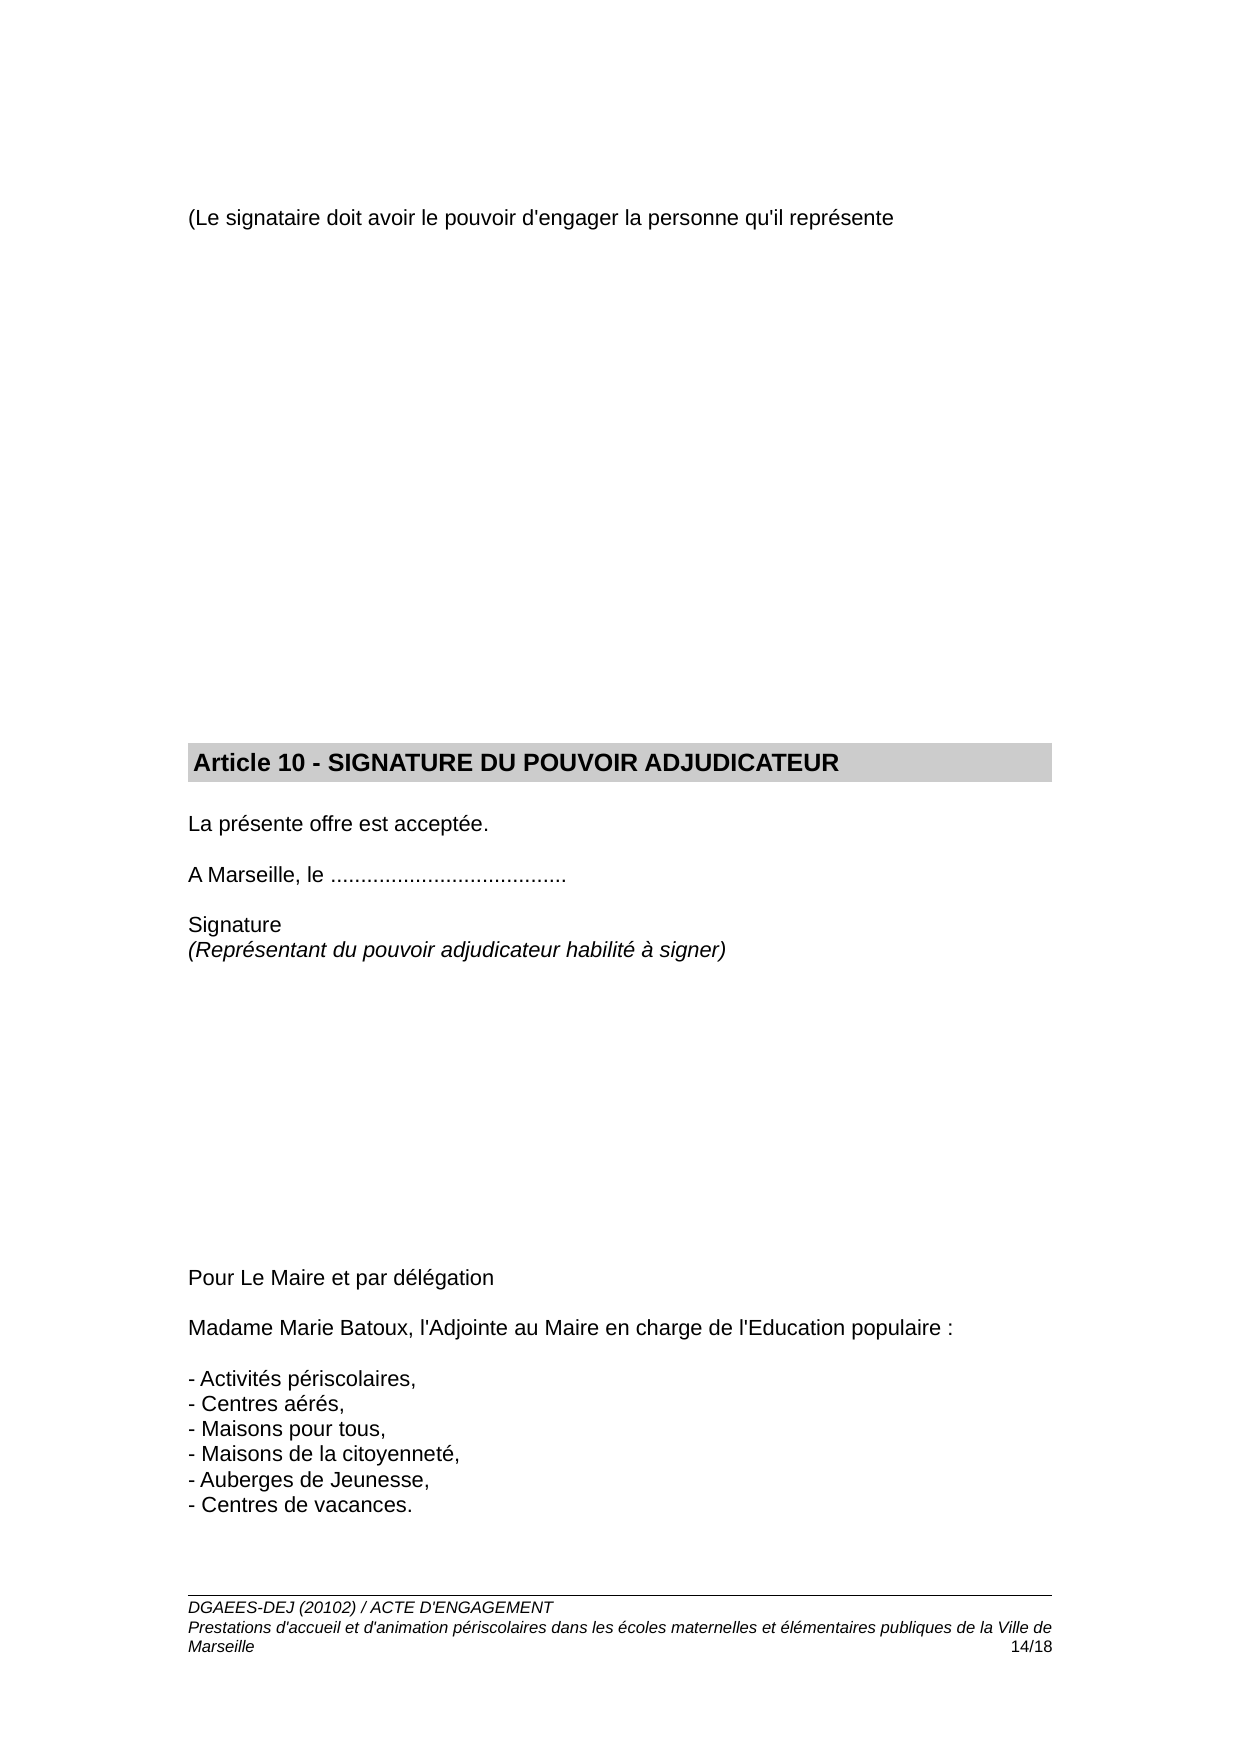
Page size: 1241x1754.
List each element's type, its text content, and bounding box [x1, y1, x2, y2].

text Signature [188, 912, 1052, 937]
text - Centres aérés, [188, 1391, 1052, 1416]
text - Auberges de Jeunesse, [188, 1466, 1052, 1492]
text - Activités périscolaires, [188, 1366, 1052, 1391]
text La présente offre est acceptée. [188, 811, 1052, 836]
text Pour Le Maire et par délégation [188, 1265, 1052, 1290]
text (Le signataire doit avoir le pouvoir d'engager la personne qu'il représente [188, 204, 1052, 230]
text A Marseille, le ....................................... [188, 861, 1052, 887]
text - Maisons pour tous, [188, 1416, 1052, 1441]
text - Maisons de la citoyenneté, [188, 1441, 1052, 1466]
subtitle SIGNATURE DU POUVOIR ADJUDICATEUR [190, 745, 1050, 779]
text (Représentant du pouvoir adjudicateur habilité à signer) [188, 937, 1052, 962]
text - Centres de vacances. [188, 1492, 1052, 1517]
text Madame Marie Batoux, l'Adjointe au Maire en charge de l'Education populaire : [188, 1315, 1052, 1340]
